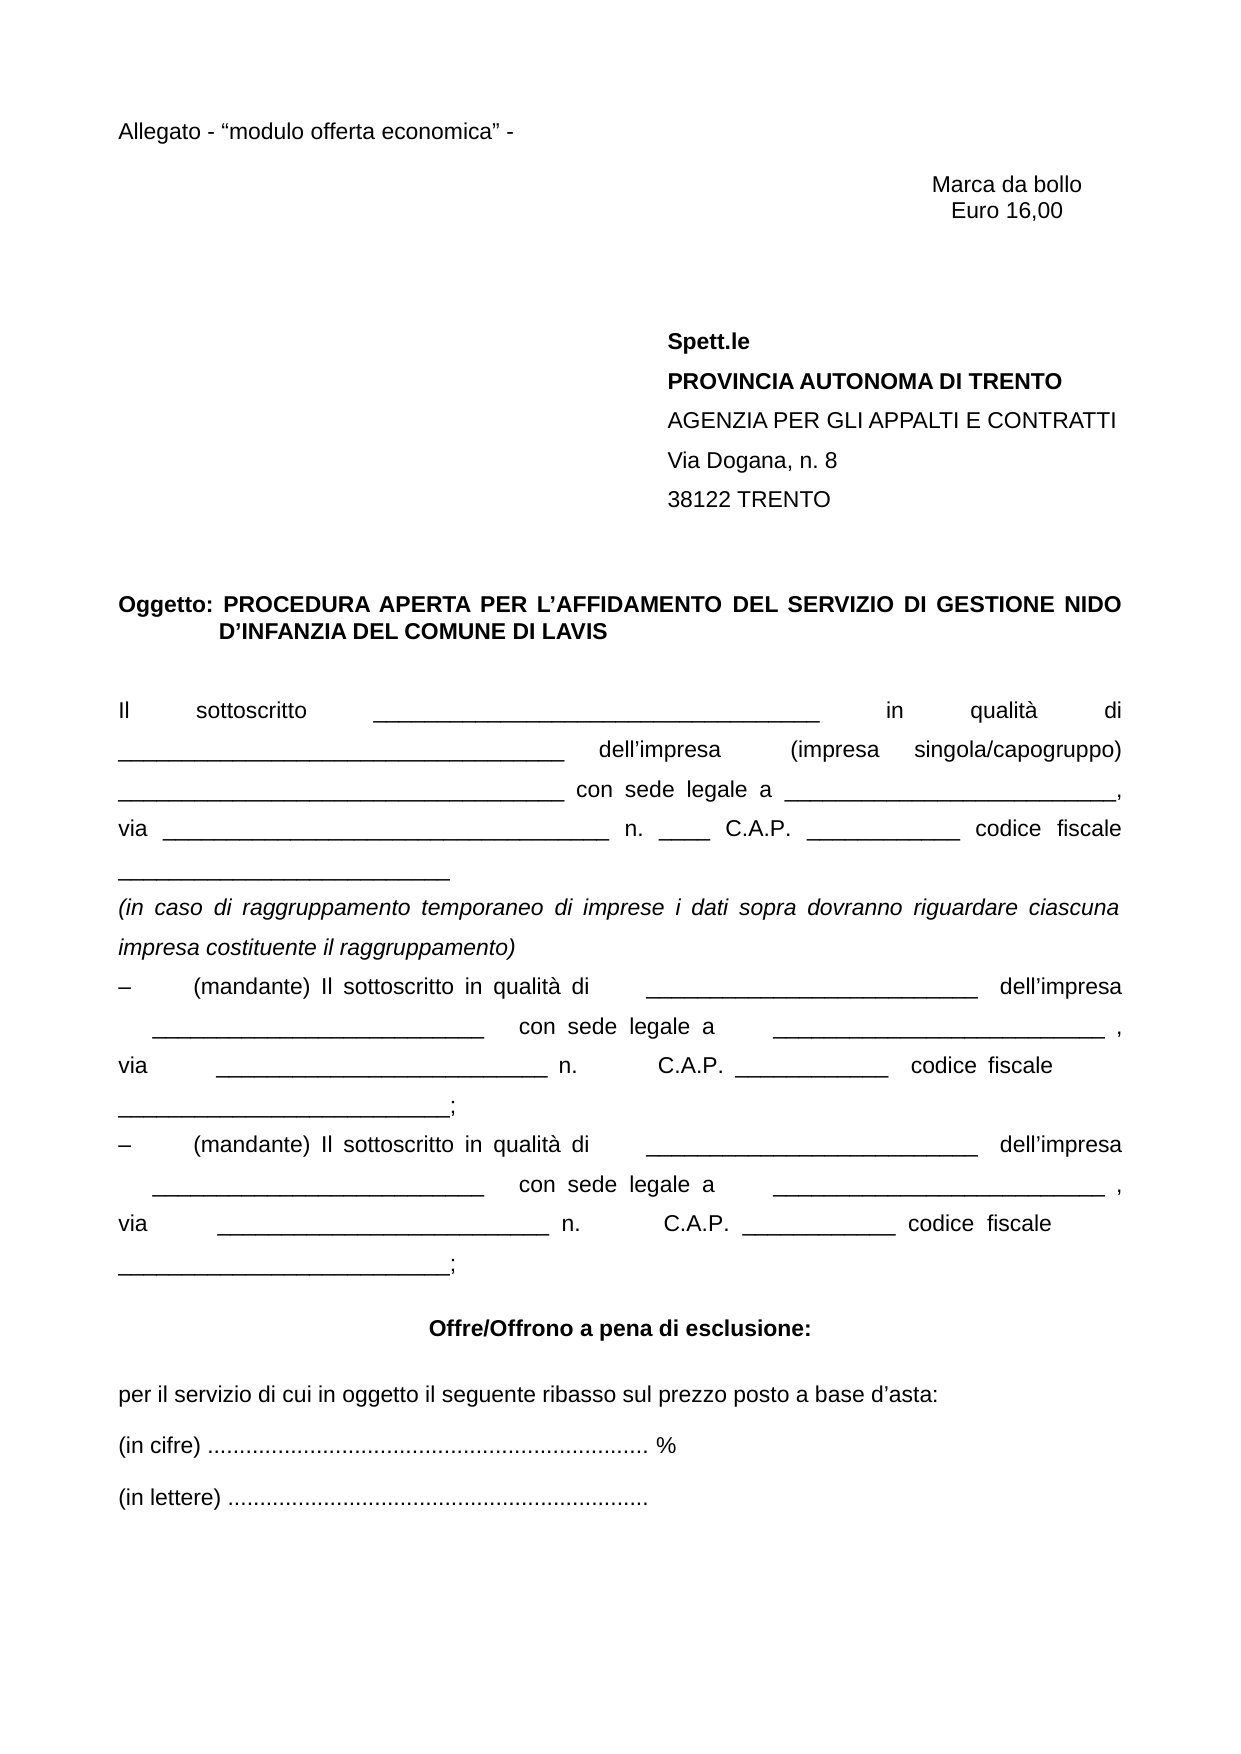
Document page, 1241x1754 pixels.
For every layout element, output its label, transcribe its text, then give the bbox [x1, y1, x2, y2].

text AGENZIA PER GLI APPALTI E CONTRATTI [667, 407, 1122, 433]
text per il servizio di cui in oggetto il seguente ribasso sul prezzo posto a base d’asta: [118, 1381, 1122, 1408]
text Il sottoscritto ___________________________________ in qualità di ___________________________________ dell’impresa (impresa singola/capogruppo) ___________________________________ con sede legale a __________________________, via ___________________________________ n. ____ C.A.P. ____________ codice fiscale __________________________ [118, 697, 1122, 881]
text Euro 16,00 [886, 197, 1128, 223]
subtitle Offre/Offrono a pena di esclusione: [118, 1315, 1122, 1342]
subtitle Spett.le [667, 328, 1122, 354]
text 38122 TRENTO [667, 486, 1122, 512]
list (mandante) Il sottoscritto in qualità di __________________________ dell’impresa __________________________ con sede legale a __________________________ , via __________________________ n. C.A.P. ____________ codice fiscale __________________________; [118, 973, 1122, 1118]
text Marca da bollo [886, 171, 1128, 197]
text (in caso di raggruppamento temporaneo di imprese i dati sopra dovranno riguardare ciascuna impresa costituente il raggruppamento) [118, 894, 1122, 960]
text Via Dogana, n. 8 [667, 447, 1122, 473]
text (in lettere) [118, 1484, 1122, 1510]
text (in cifre) % [118, 1432, 1122, 1459]
list (mandante) Il sottoscritto in qualità di __________________________ dell’impresa __________________________ con sede legale a __________________________ , via __________________________ n. C.A.P. ____________ codice fiscale __________________________; [118, 1131, 1122, 1276]
text Oggetto: PROCEDURA APERTA PER L’AFFIDAMENTO DEL SERVIZIO DI GESTIONE NIDO D’INFANZIA DEL COMUNE DI LAVIS [118, 591, 1122, 644]
text Allegato - “modulo offerta economica” - [118, 118, 1122, 144]
text PROVINCIA AUTONOMA DI TRENTO [667, 368, 1122, 394]
